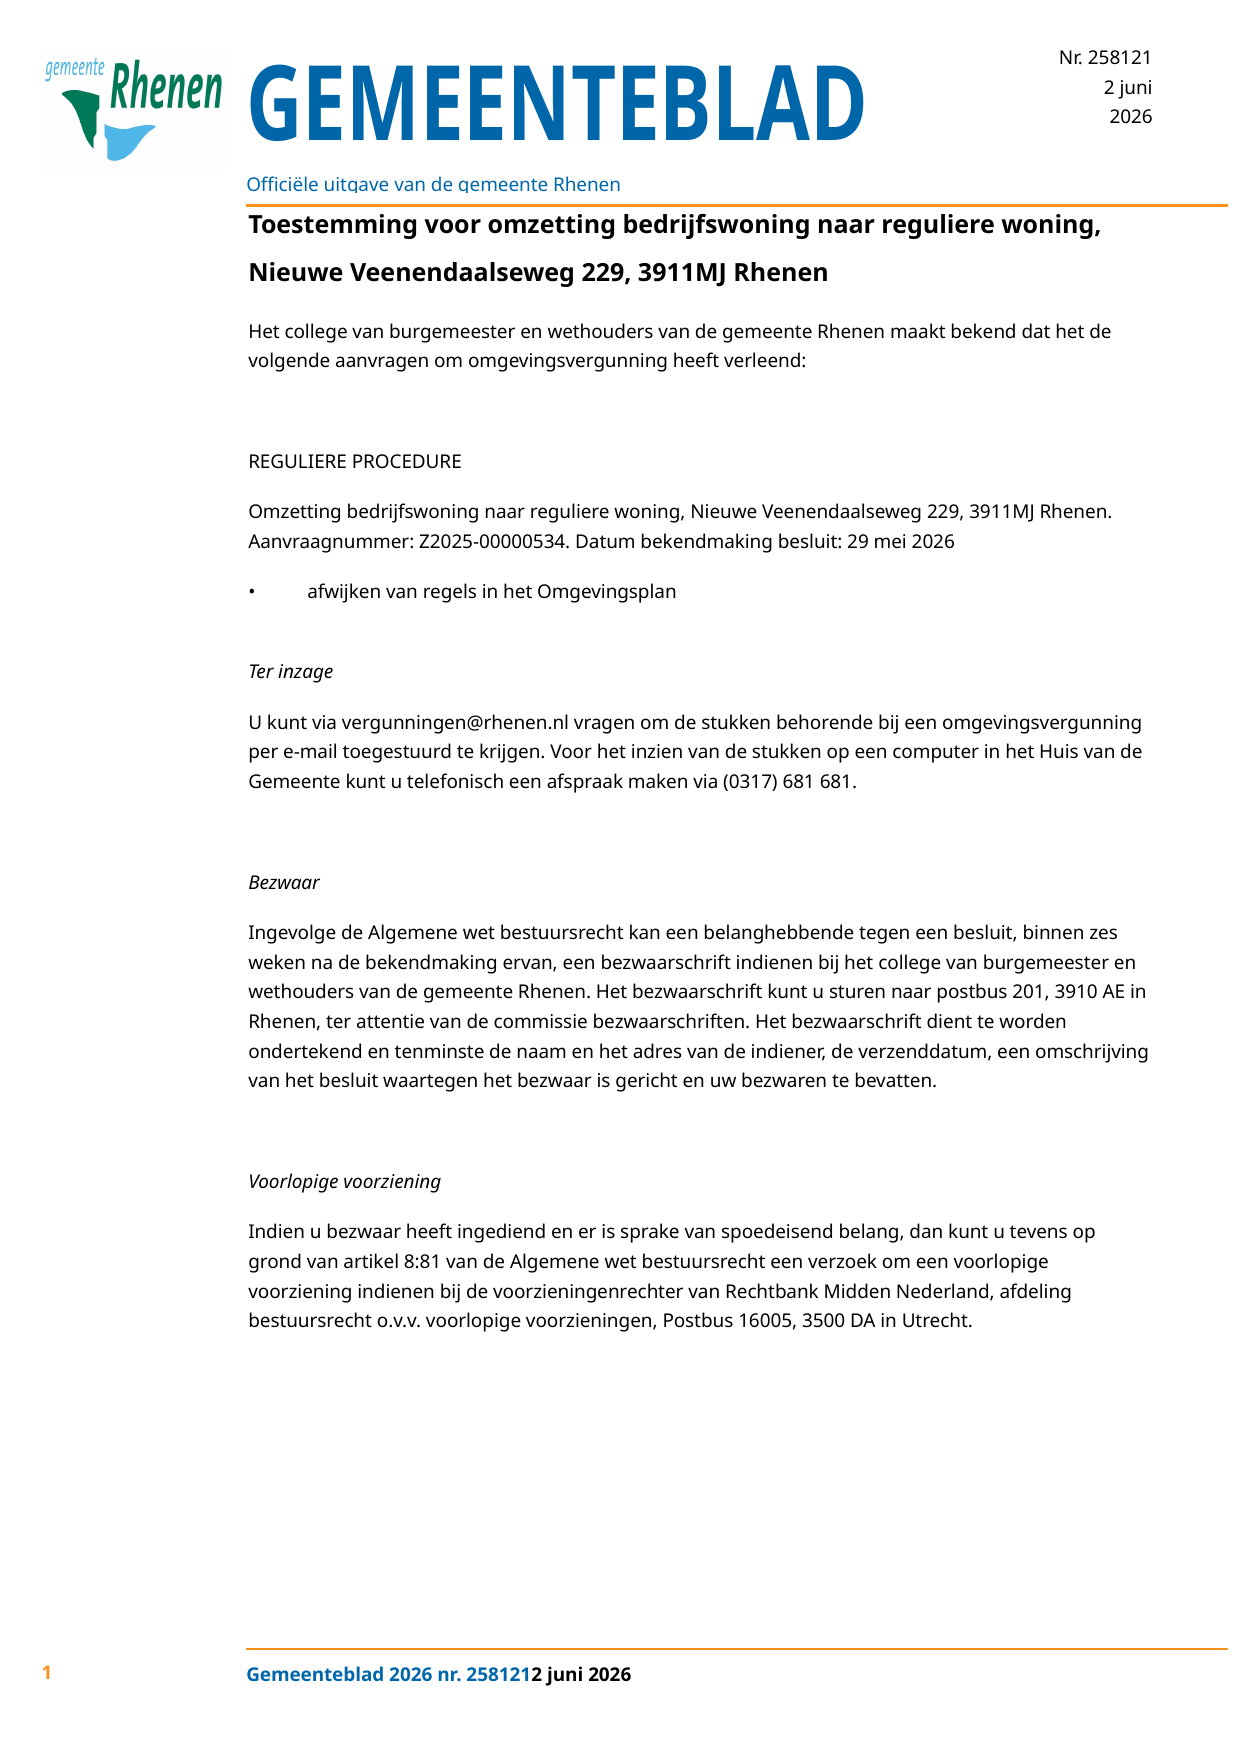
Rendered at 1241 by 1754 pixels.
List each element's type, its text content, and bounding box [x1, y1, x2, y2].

text Voorlopige voorziening [248, 1168, 1152, 1194]
text U kunt via vergunningen@rhenen.nl vragen om de stukken behorende bij een omgevingsvergunning per e-mail toegestuurd te krijgen. Voor het inzien van de stukken op een computer in het Huis van de Gemeente kunt u telefonisch een afspraak maken via (0317) 681 681. [248, 709, 1152, 794]
text Het college van burgemeester en wethouders van de gemeente Rhenen maakt bekend dat het de volgende aanvragen om omgevingsvergunning heeft verleend: [248, 318, 1152, 373]
text Ter inzage [248, 659, 1152, 684]
text Indien u bezwaar heeft ingediend en er is sprake van spoedeisend belang, dan kunt u tevens op grond van artikel 8:81 van de Algemene wet bestuursrecht een verzoek om een voorlopige voorziening indienen bij de voorzieningenrechter van Rechtbank Midden Nederland, afdeling bestuursrecht o.v.v. voorlopige voorzieningen, Postbus 16005, 3500 DA in Utrecht. [248, 1219, 1152, 1333]
text Bezwaar [248, 869, 1152, 895]
text Ingevolge de Algemene wet bestuursrecht kan een belanghebbende tegen een besluit, binnen zes weken na de bekendmaking ervan, een bezwaarschrift indienen bij het college van burgemeester en wethouders van de gemeente Rhenen. Het bezwaarschrift kunt u sturen naar postbus 201, 3910 AE in Rhenen, ter attentie van de commissie bezwaarschriften. Het bezwaarschrift dient te worden ondertekend en tenminste de naam en het adres van de indiener, de verzenddatum, een omschrijving van het besluit waartegen het bezwaar is gericht en uw bezwaren te bevatten. [248, 919, 1152, 1093]
text REGULIERE PROCEDURE [248, 448, 1152, 474]
text Toestemming voor omzetting bedrijfswoning naar reguliere woning, Nieuwe Veenendaalseweg 229, 3911MJ Rhenen [248, 207, 1152, 288]
text Omzetting bedrijfswoning naar reguliere woning, Nieuwe Veenendaalseweg 229, 3911MJ Rhenen. Aanvraagnummer: Z2025-00000534. Datum bekendmaking besluit: 29 mei 2026 [248, 499, 1152, 554]
list afwijken van regels in het Omgevingsplan [248, 579, 1152, 604]
picture [41, 47, 231, 172]
